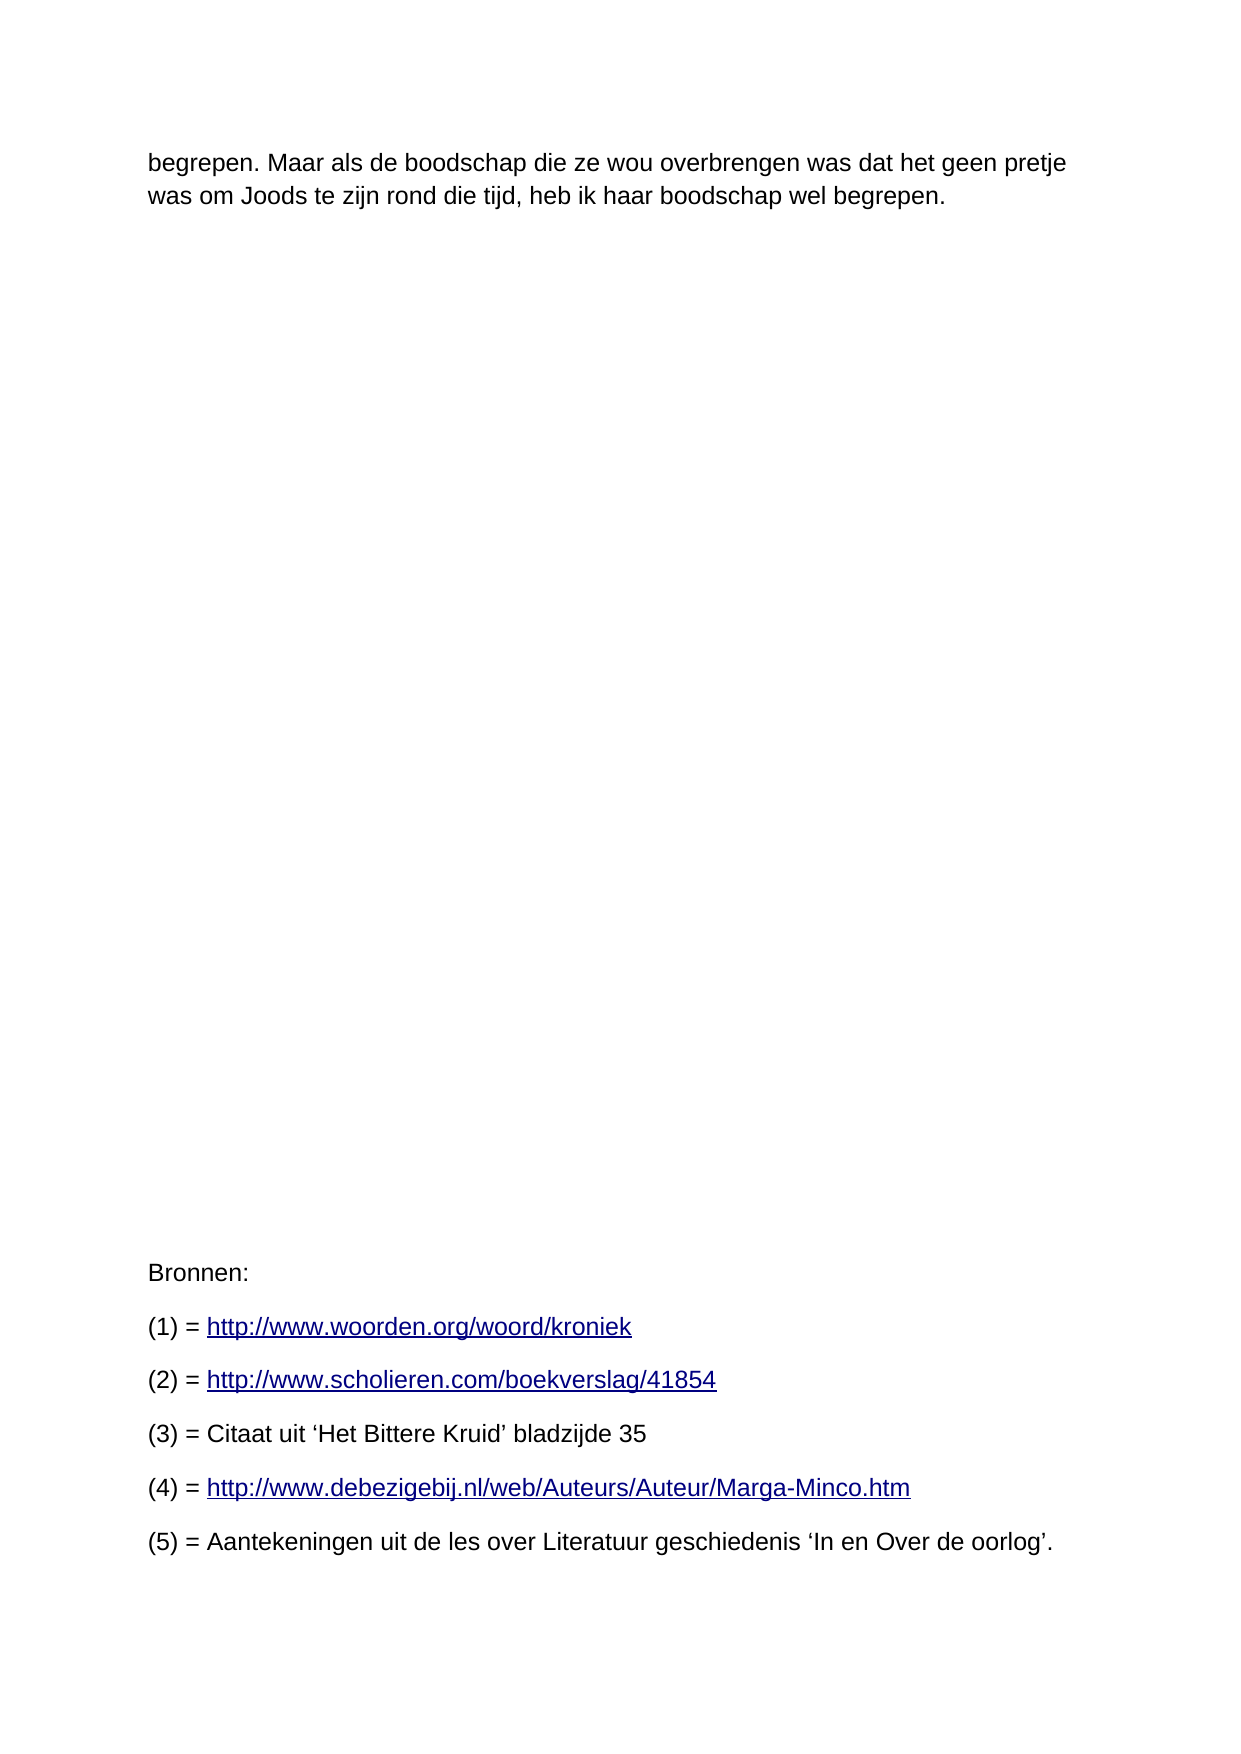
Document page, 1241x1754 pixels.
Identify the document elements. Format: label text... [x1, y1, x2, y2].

text (2) = http://www.scholieren.com/boekverslag/41854 [148, 1365, 1093, 1394]
text (1) = http://www.woorden.org/woord/kroniek [148, 1312, 1093, 1340]
text Bronnen: [148, 1258, 1093, 1286]
text begrepen. Maar als de boodschap die ze wou overbrengen was dat het geen pretje was om Joods te zijn rond die tijd, heb ik haar boodschap wel begrepen. [148, 148, 1093, 209]
text (4) = http://www.debezigebij.nl/web/Auteurs/Auteur/Marga-Minco.htm [148, 1473, 1093, 1502]
text (5) = Aantekeningen uit de les over Literatuur geschiedenis ‘In en Over de oorlog’. [148, 1527, 1093, 1556]
text (3) = Citaat uit ‘Het Bittere Kruid’ bladzijde 35 [148, 1419, 1093, 1448]
